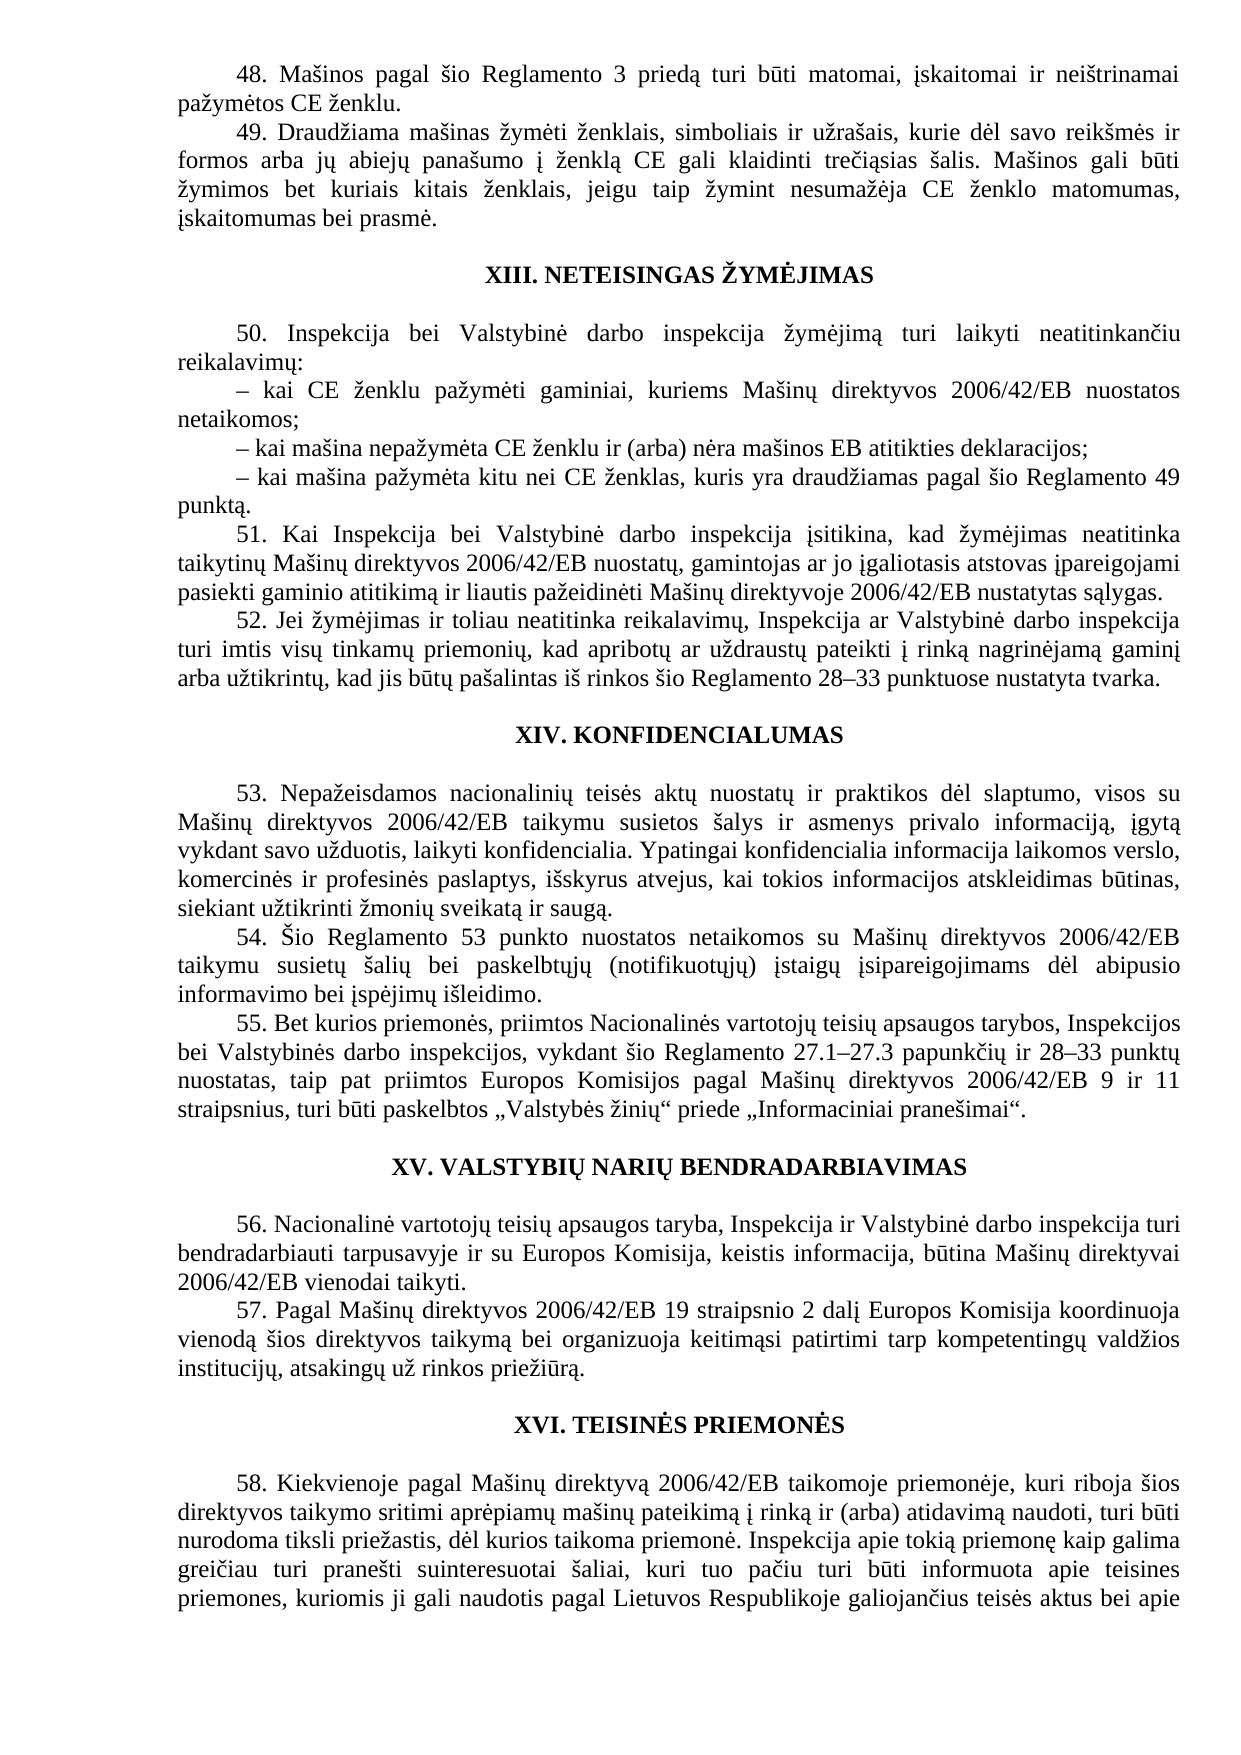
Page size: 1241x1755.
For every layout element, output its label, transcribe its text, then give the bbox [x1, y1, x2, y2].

text 55. Bet kurios priemonės, priimtos Nacionalinės vartotojų teisių apsaugos tarybos, Inspekcijos bei Valstybinės darbo inspekcijos, vykdant šio Reglamento 27.1–27.3 papunkčių ir 28–33 punktų nuostatas, taip pat priimtos Europos Komisijos pagal Mašinų direktyvos 2006/42/EB 9 ir 11 straipsnius, turi būti paskelbtos „Valstybės žinių“ priede „Informaciniai pranešimai“. [177, 1008, 1181, 1123]
text 48. Mašinos pagal šio Reglamento 3 priedą turi būti matomai, įskaitomai ir neištrinamai pažymėtos CE ženklu. [177, 59, 1181, 117]
text 54. Šio Reglamento 53 punkto nuostatos netaikomos su Mašinų direktyvos 2006/42/EB taikymu susietų šalių bei paskelbtųjų (notifikuotųjų) įstaigų įsipareigojimams dėl abipusio informavimo bei įspėjimų išleidimo. [177, 922, 1181, 1008]
text XV. VALSTYBIŲ NARIŲ BENDRADARBIAVIMAS [177, 1152, 1181, 1180]
text – kai mašina pažymėta kitu nei CE ženklas, kuris yra draudžiamas pagal šio Reglamento 49 punktą. [177, 462, 1181, 519]
text 52. Jei žymėjimas ir toliau neatitinka reikalavimų, Inspekcija ar Valstybinė darbo inspekcija turi imtis visų tinkamų priemonių, kad apribotų ar uždraustų pateikti į rinką nagrinėjamą gaminį arba užtikrintų, kad jis būtų pašalintas iš rinkos šio Reglamento 28–33 punktuose nustatyta tvarka. [177, 605, 1181, 692]
text 49. Draudžiama mašinas žymėti ženklais, simboliais ir užrašais, kurie dėl savo reikšmės ir formos arba jų abiejų panašumo į ženklą CE gali klaidinti trečiąsias šalis. Mašinos gali būti žymimos bet kuriais kitais ženklais, jeigu taip žymint nesumažėja CE ženklo matomumas, įskaitomumas bei prasmė. [177, 117, 1181, 232]
text 57. Pagal Mašinų direktyvos 2006/42/EB 19 straipsnio 2 dalį Europos Komisija koordinuoja vienodą šios direktyvos taikymą bei organizuoja keitimąsi patirtimi tarp kompetentingų valdžios institucijų, atsakingų už rinkos priežiūrą. [177, 1295, 1181, 1382]
text XVI. TEISINĖS PRIEMONĖS [177, 1410, 1181, 1439]
text – kai mašina nepažymėta CE ženklu ir (arba) nėra mašinos EB atitikties deklaracijos; [177, 433, 1181, 462]
text 50. Inspekcija bei Valstybinė darbo inspekcija žymėjimą turi laikyti neatitinkančiu reikalavimų: [177, 318, 1181, 375]
text XIV. KONFIDENCIALUMAS [177, 720, 1181, 749]
text 53. Nepažeisdamos nacionalinių teisės aktų nuostatų ir praktikos dėl slaptumo, visos su Mašinų direktyvos 2006/42/EB taikymu susietos šalys ir asmenys privalo informaciją, įgytą vykdant savo užduotis, laikyti konfidencialia. Ypatingai konfidencialia informacija laikomos verslo, komercinės ir profesinės paslaptys, išskyrus atvejus, kai tokios informacijos atskleidimas būtinas, siekiant užtikrinti žmonių sveikatą ir saugą. [177, 778, 1181, 922]
text XIII. NETEISINGAS ŽYMĖJIMAS [177, 260, 1181, 289]
text 51. Kai Inspekcija bei Valstybinė darbo inspekcija įsitikina, kad žymėjimas neatitinka taikytinų Mašinų direktyvos 2006/42/EB nuostatų, gamintojas ar jo įgaliotasis atstovas įpareigojami pasiekti gaminio atitikimą ir liautis pažeidinėti Mašinų direktyvoje 2006/42/EB nustatytas sąlygas. [177, 519, 1181, 605]
text 58. Kiekvienoje pagal Mašinų direktyvą 2006/42/EB taikomoje priemonėje, kuri riboja šios direktyvos taikymo sritimi aprėpiamų mašinų pateikimą į rinką ir (arba) atidavimą naudoti, turi būti nurodoma tiksli priežastis, dėl kurios taikoma priemonė. Inspekcija apie tokią priemonę kaip galima greičiau turi pranešti suinteresuotai šaliai, kuri tuo pačiu turi būti informuota apie teisines priemones, kuriomis ji gali naudotis pagal Lietuvos Respublikoje galiojančius teisės aktus bei apie [177, 1468, 1181, 1612]
text 56. Nacionalinė vartotojų teisių apsaugos taryba, Inspekcija ir Valstybinė darbo inspekcija turi bendradarbiauti tarpusavyje ir su Europos Komisija, keistis informacija, būtina Mašinų direktyvai 2006/42/EB vienodai taikyti. [177, 1209, 1181, 1295]
text – kai CE ženklu pažymėti gaminiai, kuriems Mašinų direktyvos 2006/42/EB nuostatos netaikomos; [177, 375, 1181, 433]
